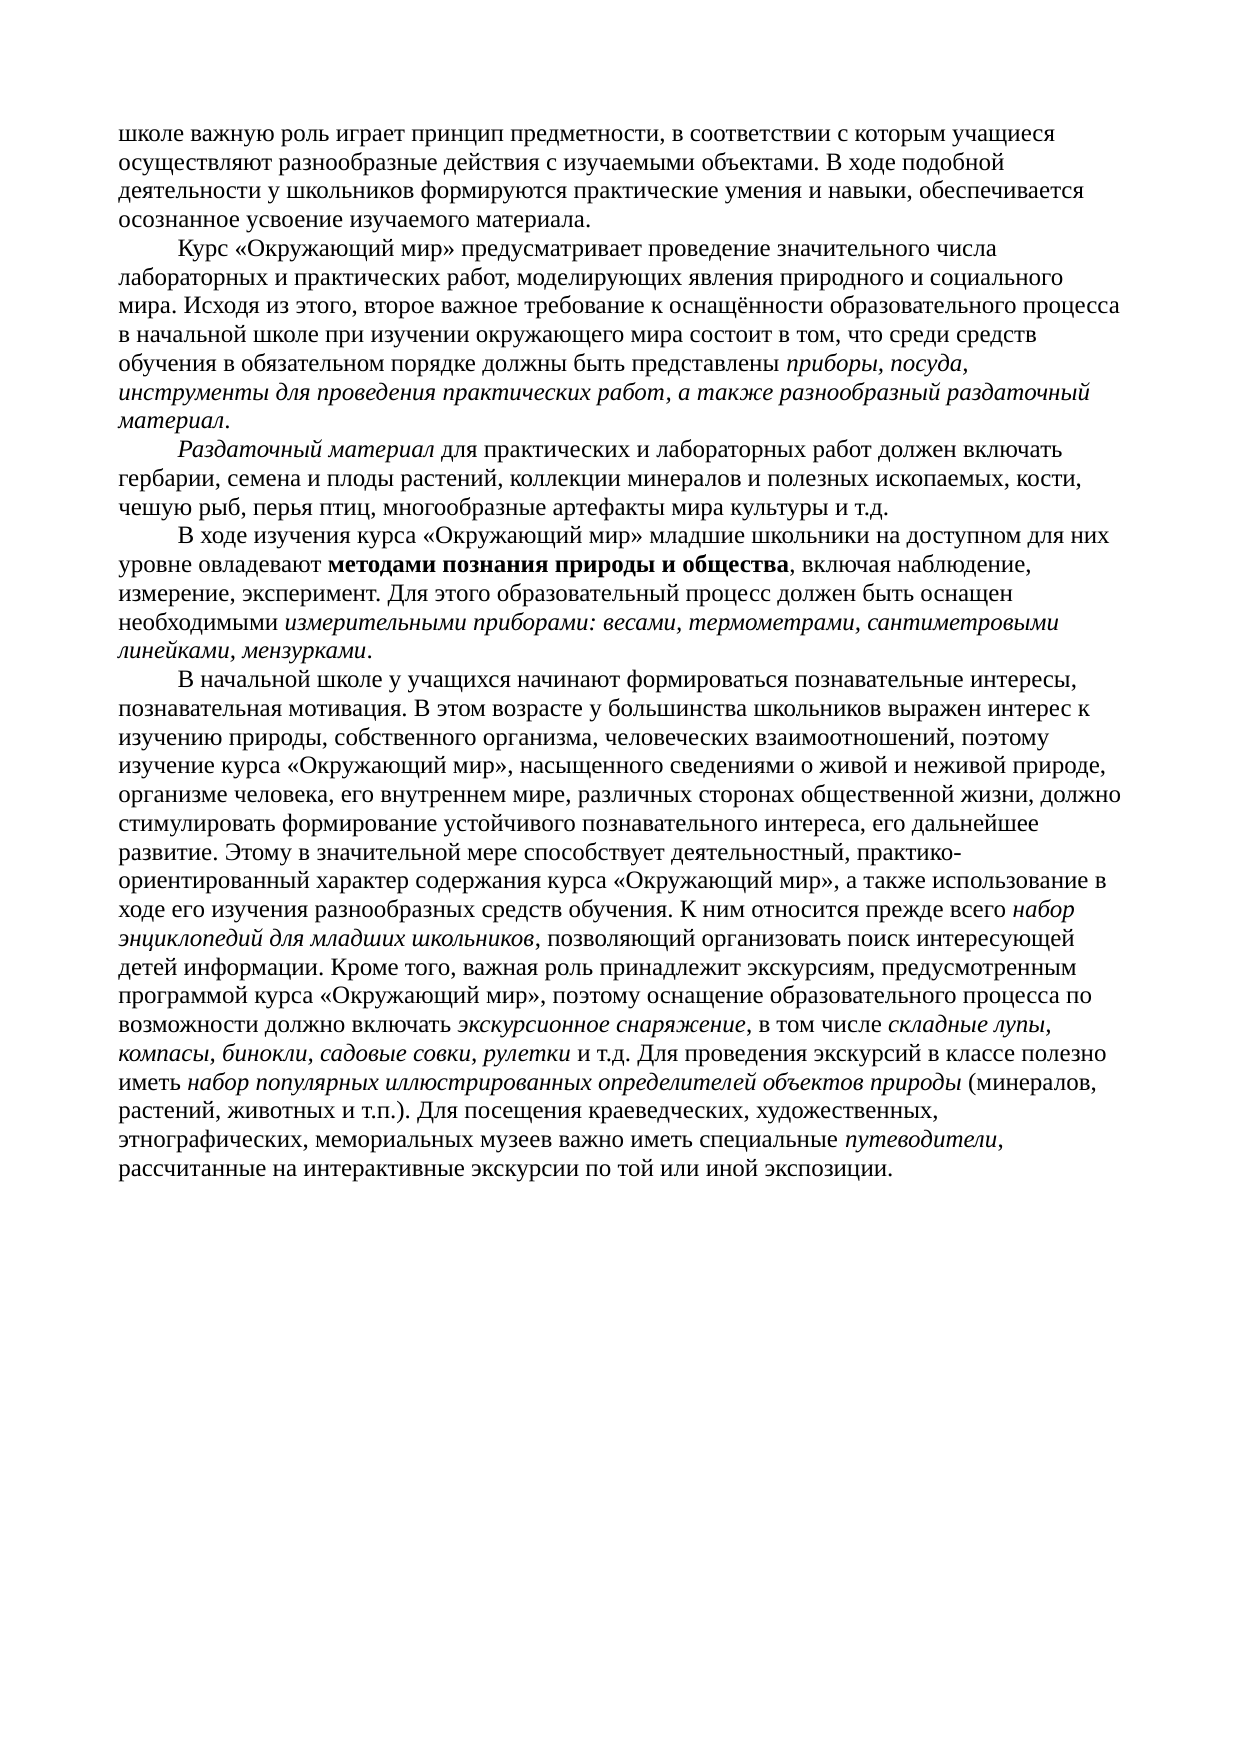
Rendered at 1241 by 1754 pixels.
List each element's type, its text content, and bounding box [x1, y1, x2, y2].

text Раздаточный материал для практических и лабораторных работ должен включать гербарии, семена и плоды растений, коллекции минералов и полезных ископаемых, кости, чешую рыб, перья птиц, многообразные артефакты мира культуры и т.д. [118, 434, 1122, 521]
text В начальной школе у учащихся начинают формироваться познавательные интересы, познавательная мотивация. В этом возрасте у большинства школьников выражен интерес к изучению природы, собственного организма, человеческих взаимоотношений, поэтому изучение курса «Окружающий мир», насыщенного сведениями о живой и неживой природе, организме человека, его внутреннем мире, различных сторонах общественной жизни, должно стимулировать формирование устойчивого познавательного интереса, его дальнейшее развитие. Этому в значительной мере способствует деятельностный, практико-ориентированный характер содержания курса «Окружающий мир», а также использование в ходе его изучения разнообразных средств обучения. К ним относится прежде всего набор энциклопедий для младших школьников, позволяющий организовать поиск интересующей детей информации. Кроме того, важная роль принадлежит экскурсиям, предусмотренным программой курса «Окружающий мир», поэтому оснащение образовательного процесса по возможности должно включать экскурсионное снаряжение, в том числе складные лупы, компасы, бинокли, садовые совки, рулетки и т.д. Для проведения экскурсий в классе полезно иметь набор популярных иллюстрированных определителей объектов природы (минералов, растений, животных и т.п.). Для посещения краеведческих, художественных, этнографических, мемориальных музеев важно иметь специальные путеводители, рассчитанные на интерактивные экскурсии по той или иной экспозиции. [118, 664, 1122, 1182]
text школе важную роль играет принцип предметности, в соответствии с которым учащиеся осуществляют разнообразные действия с изучаемыми объектами. В ходе подобной деятельности у школьников формируются практические умения и навыки, обеспечивается осознанное усвоение изучаемого материала. [118, 118, 1122, 233]
text Курс «Окружающий мир» предусматривает проведение значительного числа лабораторных и практических работ, моделирующих явления природного и социального мира. Исходя из этого, второе важное требование к оснащённости образовательного процесса в начальной школе при изучении окружающего мира состоит в том, что среди средств обучения в обязательном порядке должны быть представлены приборы, посуда, инструменты для проведения практических работ, а также разнообразный раздаточный материал. [118, 233, 1122, 434]
text В ходе изучения курса «Окружающий мир» младшие школьники на доступном для них уровне овладевают методами познания природы и общества, включая наблюдение, измерение, эксперимент. Для этого образовательный процесс должен быть оснащен необходимыми измерительными приборами: весами, термометрами, сантиметровыми линейками, мензурками. [118, 521, 1122, 664]
